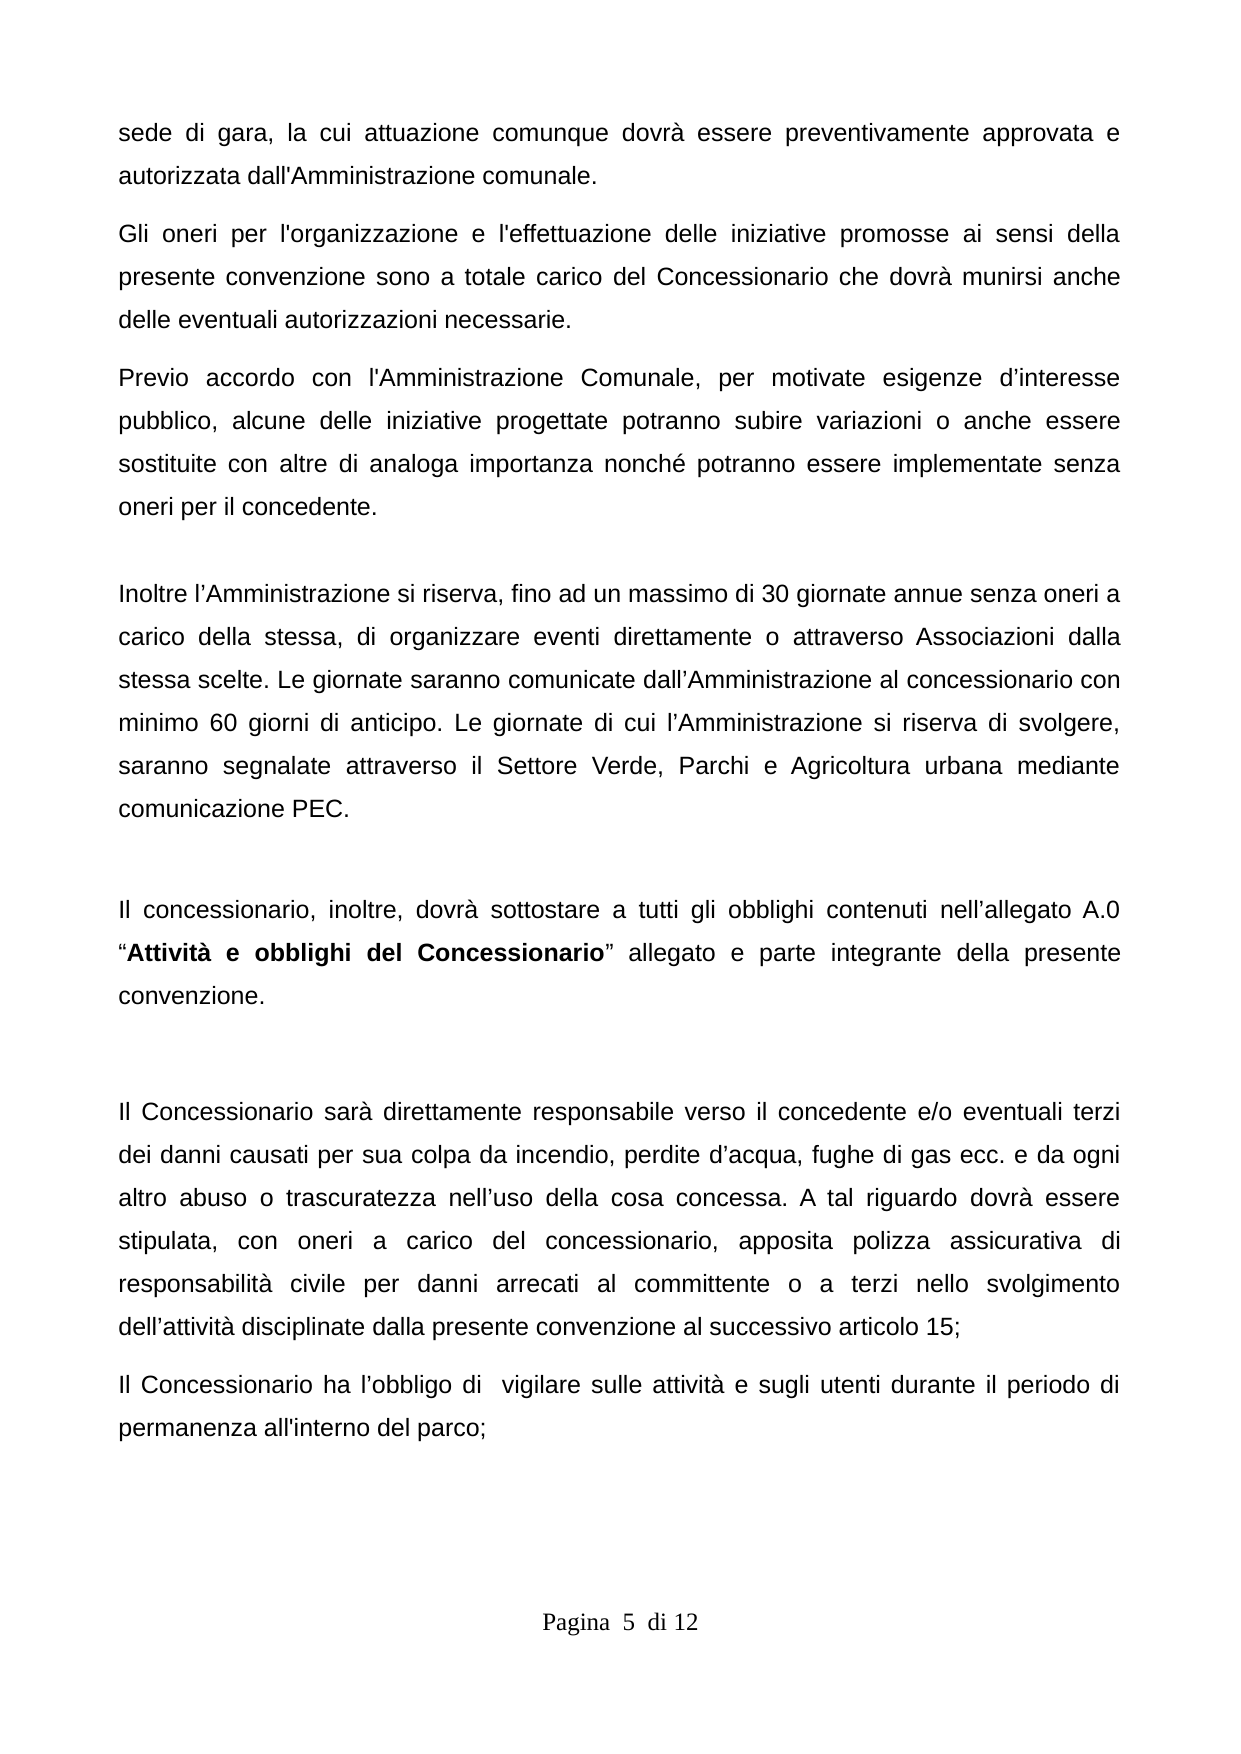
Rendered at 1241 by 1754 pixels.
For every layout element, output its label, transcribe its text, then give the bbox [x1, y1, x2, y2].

text Il concessionario, inoltre, dovrà sottostare a tutti gli obblighi contenuti nell’allegato A.0 “Attività e obblighi del Concessionario” allegato e parte integrante della presente convenzione. [118, 895, 1122, 1010]
text Il Concessionario ha l’obbligo di vigilare sulle attività e sugli utenti durante il periodo di permanenza all'interno del parco; [118, 1370, 1122, 1442]
text Gli oneri per l'organizzazione e l'effettuazione delle iniziative promosse ai sensi della presente convenzione sono a totale carico del Concessionario che dovrà munirsi anche delle eventuali autorizzazioni necessarie. [118, 219, 1122, 334]
text Previo accordo con l'Amministrazione Comunale, per motivate esigenze d’interesse pubblico, alcune delle iniziative progettate potranno subire variazioni o anche essere sostituite con altre di analoga importanza nonché potranno essere implementate senza oneri per il concedente. [118, 363, 1122, 521]
text sede di gara, la cui attuazione comunque dovrà essere preventivamente approvata e autorizzata dall'Amministrazione comunale. [118, 118, 1122, 190]
text Inoltre l’Amministrazione si riserva, fino ad un massimo di 30 giornate annue senza oneri a carico della stessa, di organizzare eventi direttamente o attraverso Associazioni dalla stessa scelte. Le giornate saranno comunicate dall’Amministrazione al concessionario con minimo 60 giorni di anticipo. Le giornate di cui l’Amministrazione si riserva di svolgere, saranno segnalate attraverso il Settore Verde, Parchi e Agricoltura urbana mediante comunicazione PEC. [118, 578, 1122, 823]
text Il Concessionario sarà direttamente responsabile verso il concedente e/o eventuali terzi dei danni causati per sua colpa da incendio, perdite d’acqua, fughe di gas ecc. e da ogni altro abuso o trascuratezza nell’uso della cosa concessa. A tal riguardo dovrà essere stipulata, con oneri a carico del concessionario, apposita polizza assicurativa di responsabilità civile per danni arrecati al committente o a terzi nello svolgimento dell’attività disciplinate dalla presente convenzione al successivo articolo 15; [118, 1097, 1122, 1341]
